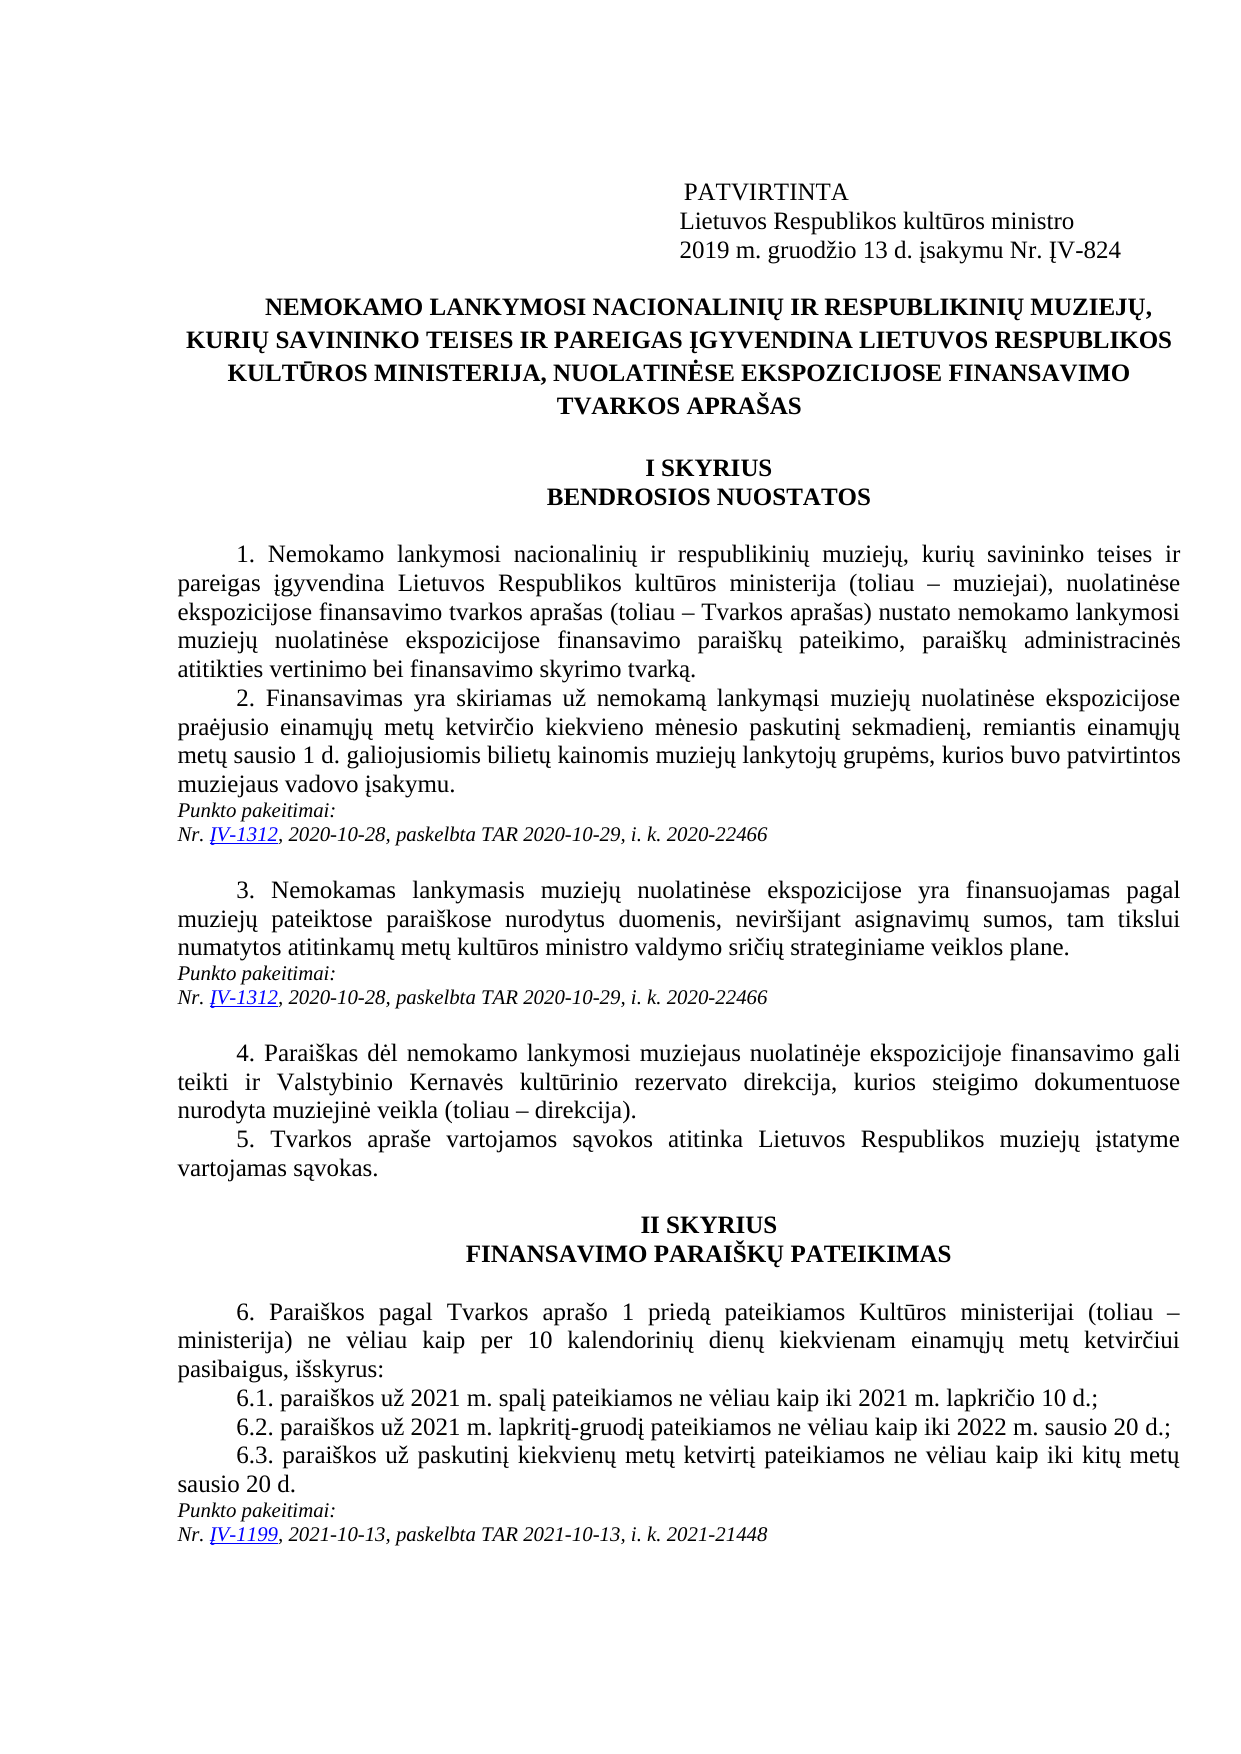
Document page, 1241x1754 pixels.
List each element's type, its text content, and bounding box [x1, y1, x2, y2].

text Nr. ĮV-1312, 2020-10-28, paskelbta TAR 2020-10-29, i. k. 2020-22466 [177, 822, 1181, 846]
text 6. Paraiškos pagal Tvarkos aprašo 1 priedą pateikiamos Kultūros ministerijai (toliau – ministerija) ne vėliau kaip per 10 kalendorinių dienų kiekvienam einamųjų metų ketvirčiui pasibaigus, išskyrus: [177, 1297, 1181, 1383]
text Nr. ĮV-1312, 2020-10-28, paskelbta TAR 2020-10-29, i. k. 2020-22466 [177, 985, 1181, 1009]
text 1. Nemokamo lankymosi nacionalinių ir respublikinių muziejų, kurių savininko teises ir pareigas įgyvendina Lietuvos Respublikos kultūros ministerija (toliau – muziejai), nuolatinėse ekspozicijose finansavimo tvarkos aprašas (toliau – Tvarkos aprašas) nustato nemokamo lankymosi muziejų nuolatinėse ekspozicijose finansavimo paraiškų pateikimo, paraiškų administracinės atitikties vertinimo bei finansavimo skyrimo tvarką. [177, 539, 1181, 683]
text NEMOKAMO LANKYMOSI NACIONALINIŲ IR RESPUBLIKINIŲ MUZIEJŲ, KURIŲ SAVININKO TEISES IR PAREIGAS ĮGYVENDINA LIETUVOS RESPUBLIKOS KULTŪROS MINISTERIJA, NUOLATINĖSE EKSPOZICIJOSE FINANSAVIMO TVARKOS APRAŠAS [177, 292, 1181, 420]
text II SKYRIUS [177, 1211, 1181, 1239]
text FINANSAVIMO PARAIŠKŲ PATEIKIMAS [177, 1239, 1181, 1268]
text Lietuvos Respublikos kultūros ministro [259, 206, 1181, 235]
text Punkto pakeitimai: [177, 1498, 1181, 1522]
text 6.2. paraiškos už 2021 m. lapkritį-gruodį pateikiamos ne vėliau kaip iki 2022 m. sausio 20 d.; [177, 1412, 1181, 1441]
text 3. Nemokamas lankymasis muziejų nuolatinėse ekspozicijose yra finansuojamas pagal muziejų pateiktose paraiškose nurodytus duomenis, neviršijant asignavimų sumos, tam tikslui numatytos atitinkamų metų kultūros ministro valdymo sričių strateginiame veiklos plane. [177, 875, 1181, 961]
text 4. Paraiškas dėl nemokamo lankymosi muziejaus nuolatinėje ekspozicijoje finansavimo gali teikti ir Valstybinio Kernavės kultūrinio rezervato direkcija, kurios steigimo dokumentuose nurodyta muziejinė veikla (toliau – direkcija). [177, 1038, 1181, 1124]
text 6.1. paraiškos už 2021 m. spalį pateikiamos ne vėliau kaip iki 2021 m. lapkričio 10 d.; [177, 1383, 1181, 1412]
text Nr. ĮV-1199, 2021-10-13, paskelbta TAR 2021-10-13, i. k. 2021-21448 [177, 1522, 1181, 1546]
text BENDROSIOS NUOSTATOS [177, 482, 1181, 511]
text PATVIRTINTA [259, 177, 1181, 206]
text 2019 m. gruodžio 13 d. įsakymu Nr. ĮV-824 [259, 235, 1181, 263]
text Punkto pakeitimai: [177, 961, 1181, 985]
text 5. Tvarkos apraše vartojamos sąvokos atitinka Lietuvos Respublikos muziejų įstatyme vartojamas sąvokas. [177, 1124, 1181, 1182]
text 2. Finansavimas yra skiriamas už nemokamą lankymąsi muziejų nuolatinėse ekspozicijose praėjusio einamųjų metų ketvirčio kiekvieno mėnesio paskutinį sekmadienį, remiantis einamųjų metų sausio 1 d. galiojusiomis bilietų kainomis muziejų lankytojų grupėms, kurios buvo patvirtintos muziejaus vadovo įsakymu. [177, 683, 1181, 798]
text I SKYRIUS [177, 453, 1181, 482]
text Punkto pakeitimai: [177, 798, 1181, 822]
text 6.3. paraiškos už paskutinį kiekvienų metų ketvirtį pateikiamos ne vėliau kaip iki kitų metų sausio 20 d. [177, 1441, 1181, 1498]
